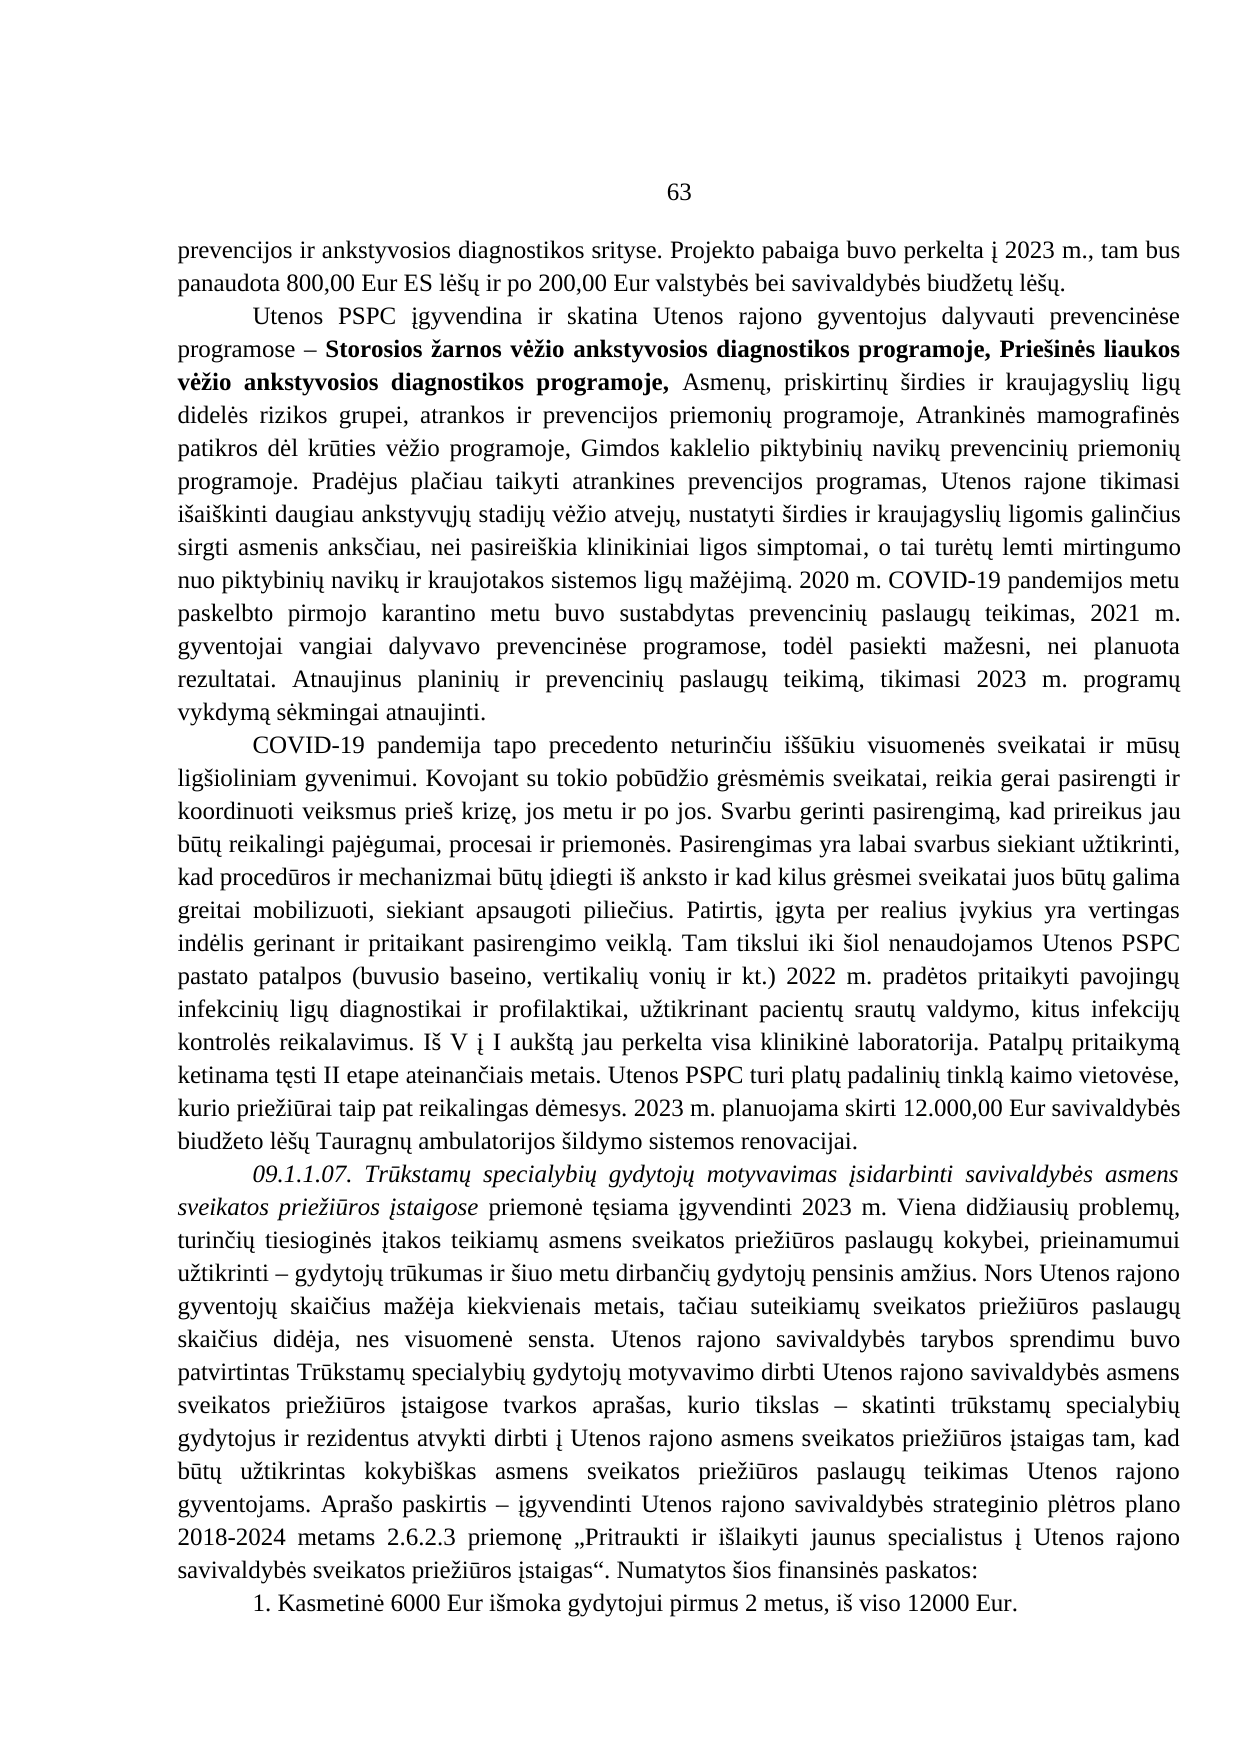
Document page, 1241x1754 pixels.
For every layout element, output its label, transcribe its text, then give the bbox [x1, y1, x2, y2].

text prevencijos ir ankstyvosios diagnostikos srityse. Projekto pabaiga buvo perkelta į 2023 m., tam bus panaudota 800,00 Eur ES lėšų ir po 200,00 Eur valstybės bei savivaldybės biudžetų lėšų. [177, 235, 1181, 296]
text COVID-19 pandemija tapo precedento neturinčiu iššūkiu visuomenės sveikatai ir mūsų ligšioliniam gyvenimui. Kovojant su tokio pobūdžio grėsmėmis sveikatai, reikia gerai pasirengti ir koordinuoti veiksmus prieš krizę, jos metu ir po jos. Svarbu gerinti pasirengimą, kad prireikus jau būtų reikalingi pajėgumai, procesai ir priemonės. Pasirengimas yra labai svarbus siekiant užtikrinti, kad procedūros ir mechanizmai būtų įdiegti iš anksto ir kad kilus grėsmei sveikatai juos būtų galima greitai mobilizuoti, siekiant apsaugoti piliečius. Patirtis, įgyta per realius įvykius yra vertingas indėlis gerinant ir pritaikant pasirengimo veiklą. Tam tikslui iki šiol nenaudojamos Utenos PSPC pastato patalpos (buvusio baseino, vertikalių vonių ir kt.) 2022 m. pradėtos pritaikyti pavojingų infekcinių ligų diagnostikai ir profilaktikai, užtikrinant pacientų srautų valdymo, kitus infekcijų kontrolės reikalavimus. Iš V į I aukštą jau perkelta visa klinikinė laboratorija. Patalpų pritaikymą ketinama tęsti II etape ateinančiais metais. Utenos PSPC turi platų padalinių tinklą kaimo vietovėse, kurio priežiūrai taip pat reikalingas dėmesys. 2023 m. planuojama skirti 12.000,00 Eur savivaldybės biudžeto lėšų Tauragnų ambulatorijos šildymo sistemos renovacijai. [177, 730, 1181, 1155]
text 09.1.1.07. Trūkstamų specialybių gydytojų motyvavimas įsidarbinti savivaldybės asmens sveikatos priežiūros įstaigose priemonė tęsiama įgyvendinti 2023 m. Viena didžiausių problemų, turinčių tiesioginės įtakos teikiamų asmens sveikatos priežiūros paslaugų kokybei, prieinamumui užtikrinti – gydytojų trūkumas ir šiuo metu dirbančių gydytojų pensinis amžius. Nors Utenos rajono gyventojų skaičius mažėja kiekvienais metais, tačiau suteikiamų sveikatos priežiūros paslaugų skaičius didėja, nes visuomenė sensta. Utenos rajono savivaldybės tarybos sprendimu buvo patvirtintas Trūkstamų specialybių gydytojų motyvavimo dirbti Utenos rajono savivaldybės asmens sveikatos priežiūros įstaigose tvarkos aprašas, kurio tikslas – skatinti trūkstamų specialybių gydytojus ir rezidentus atvykti dirbti į Utenos rajono asmens sveikatos priežiūros įstaigas tam, kad būtų užtikrintas kokybiškas asmens sveikatos priežiūros paslaugų teikimas Utenos rajono gyventojams. Aprašo paskirtis – įgyvendinti Utenos rajono savivaldybės strateginio plėtros plano 2018-2024 metams 2.6.2.3 priemonę „Pritraukti ir išlaikyti jaunus specialistus į Utenos rajono savivaldybės sveikatos priežiūros įstaigas“. Numatytos šios finansinės paskatos: [177, 1159, 1181, 1584]
text Utenos PSPC įgyvendina ir skatina Utenos rajono gyventojus dalyvauti prevencinėse programose – Storosios žarnos vėžio ankstyvosios diagnostikos programoje, Priešinės liaukos vėžio ankstyvosios diagnostikos programoje, Asmenų, priskirtinų širdies ir kraujagyslių ligų didelės rizikos grupei, atrankos ir prevencijos priemonių programoje, Atrankinės mamografinės patikros dėl krūties vėžio programoje, Gimdos kaklelio piktybinių navikų prevencinių priemonių programoje. Pradėjus plačiau taikyti atrankines prevencijos programas, Utenos rajone tikimasi išaiškinti daugiau ankstyvųjų stadijų vėžio atvejų, nustatyti širdies ir kraujagyslių ligomis galinčius sirgti asmenis anksčiau, nei pasireiškia klinikiniai ligos simptomai, o tai turėtų lemti mirtingumo nuo piktybinių navikų ir kraujotakos sistemos ligų mažėjimą. 2020 m. COVID-19 pandemijos metu paskelbto pirmojo karantino metu buvo sustabdytas prevencinių paslaugų teikimas, 2021 m. gyventojai vangiai dalyvavo prevencinėse programose, todėl pasiekti mažesni, nei planuota rezultatai. Atnaujinus planinių ir prevencinių paslaugų teikimą, tikimasi 2023 m. programų vykdymą sėkmingai atnaujinti. [177, 301, 1181, 726]
text 1. Kasmetinė 6000 Eur išmoka gydytojui pirmus 2 metus, iš viso 12000 Eur. [177, 1588, 1181, 1617]
